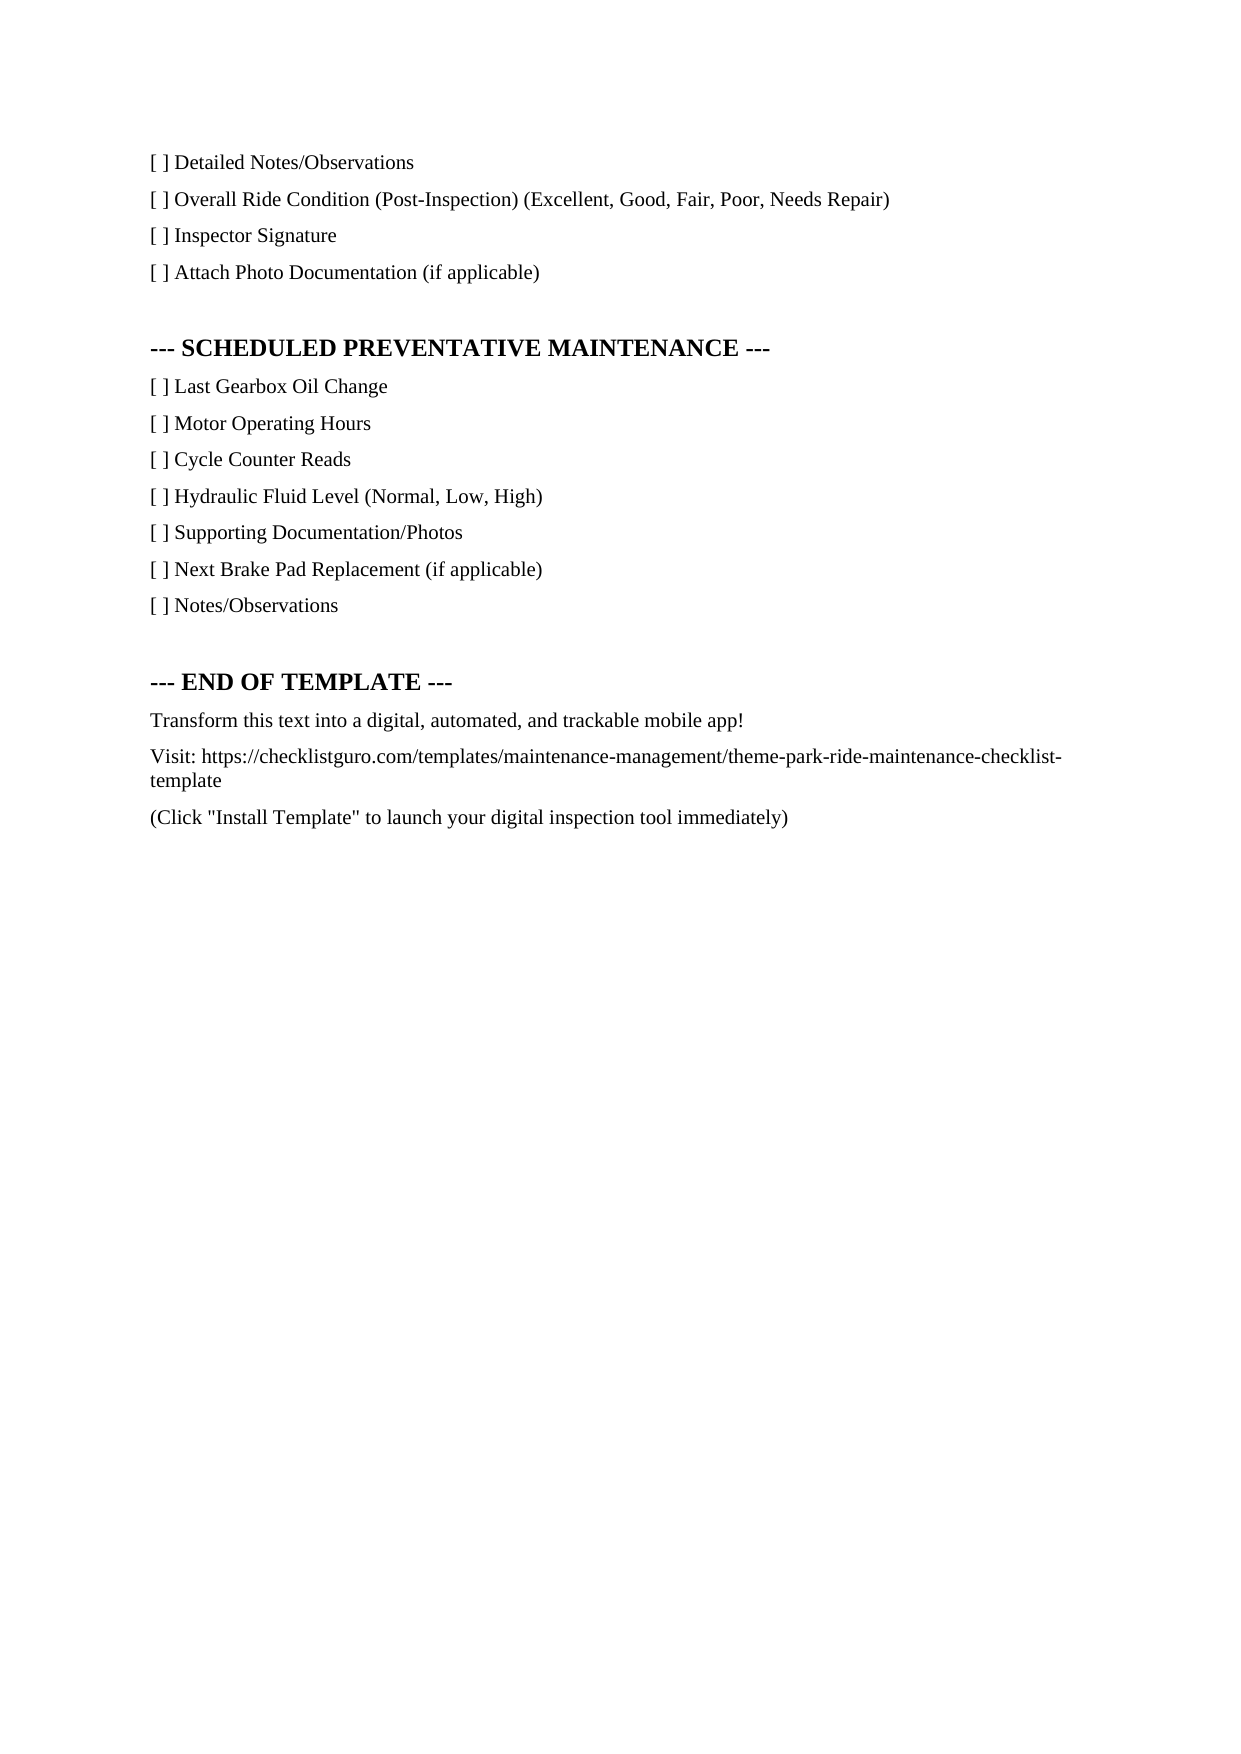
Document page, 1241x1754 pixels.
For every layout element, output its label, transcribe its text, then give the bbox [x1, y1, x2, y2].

text [ ] Detailed Notes/Observations [150, 150, 1090, 174]
text [ ] Last Gearbox Oil Change [150, 374, 1090, 398]
text [ ] Attach Photo Documentation (if applicable) [150, 260, 1090, 284]
text [ ] Hydraulic Fluid Level (Normal, Low, High) [150, 484, 1090, 508]
text --- SCHEDULED PREVENTATIVE MAINTENANCE --- [150, 333, 1090, 362]
text [ ] Cycle Counter Reads [150, 447, 1090, 471]
text --- END OF TEMPLATE --- [150, 667, 1090, 695]
text Transform this text into a digital, automated, and trackable mobile app! [150, 708, 1090, 732]
text Visit: https://checklistguro.com/templates/maintenance-management/theme-park-ride-maintenance-checklist-template [150, 744, 1090, 792]
text [ ] Inspector Signature [150, 223, 1090, 247]
text [ ] Notes/Observations [150, 593, 1090, 617]
text [ ] Overall Ride Condition (Post-Inspection) (Excellent, Good, Fair, Poor, Needs Repair) [150, 187, 1090, 211]
text (Click "Install Template" to launch your digital inspection tool immediately) [150, 805, 1090, 829]
text [ ] Supporting Documentation/Photos [150, 520, 1090, 544]
text [ ] Motor Operating Hours [150, 411, 1090, 435]
text [ ] Next Brake Pad Replacement (if applicable) [150, 557, 1090, 581]
